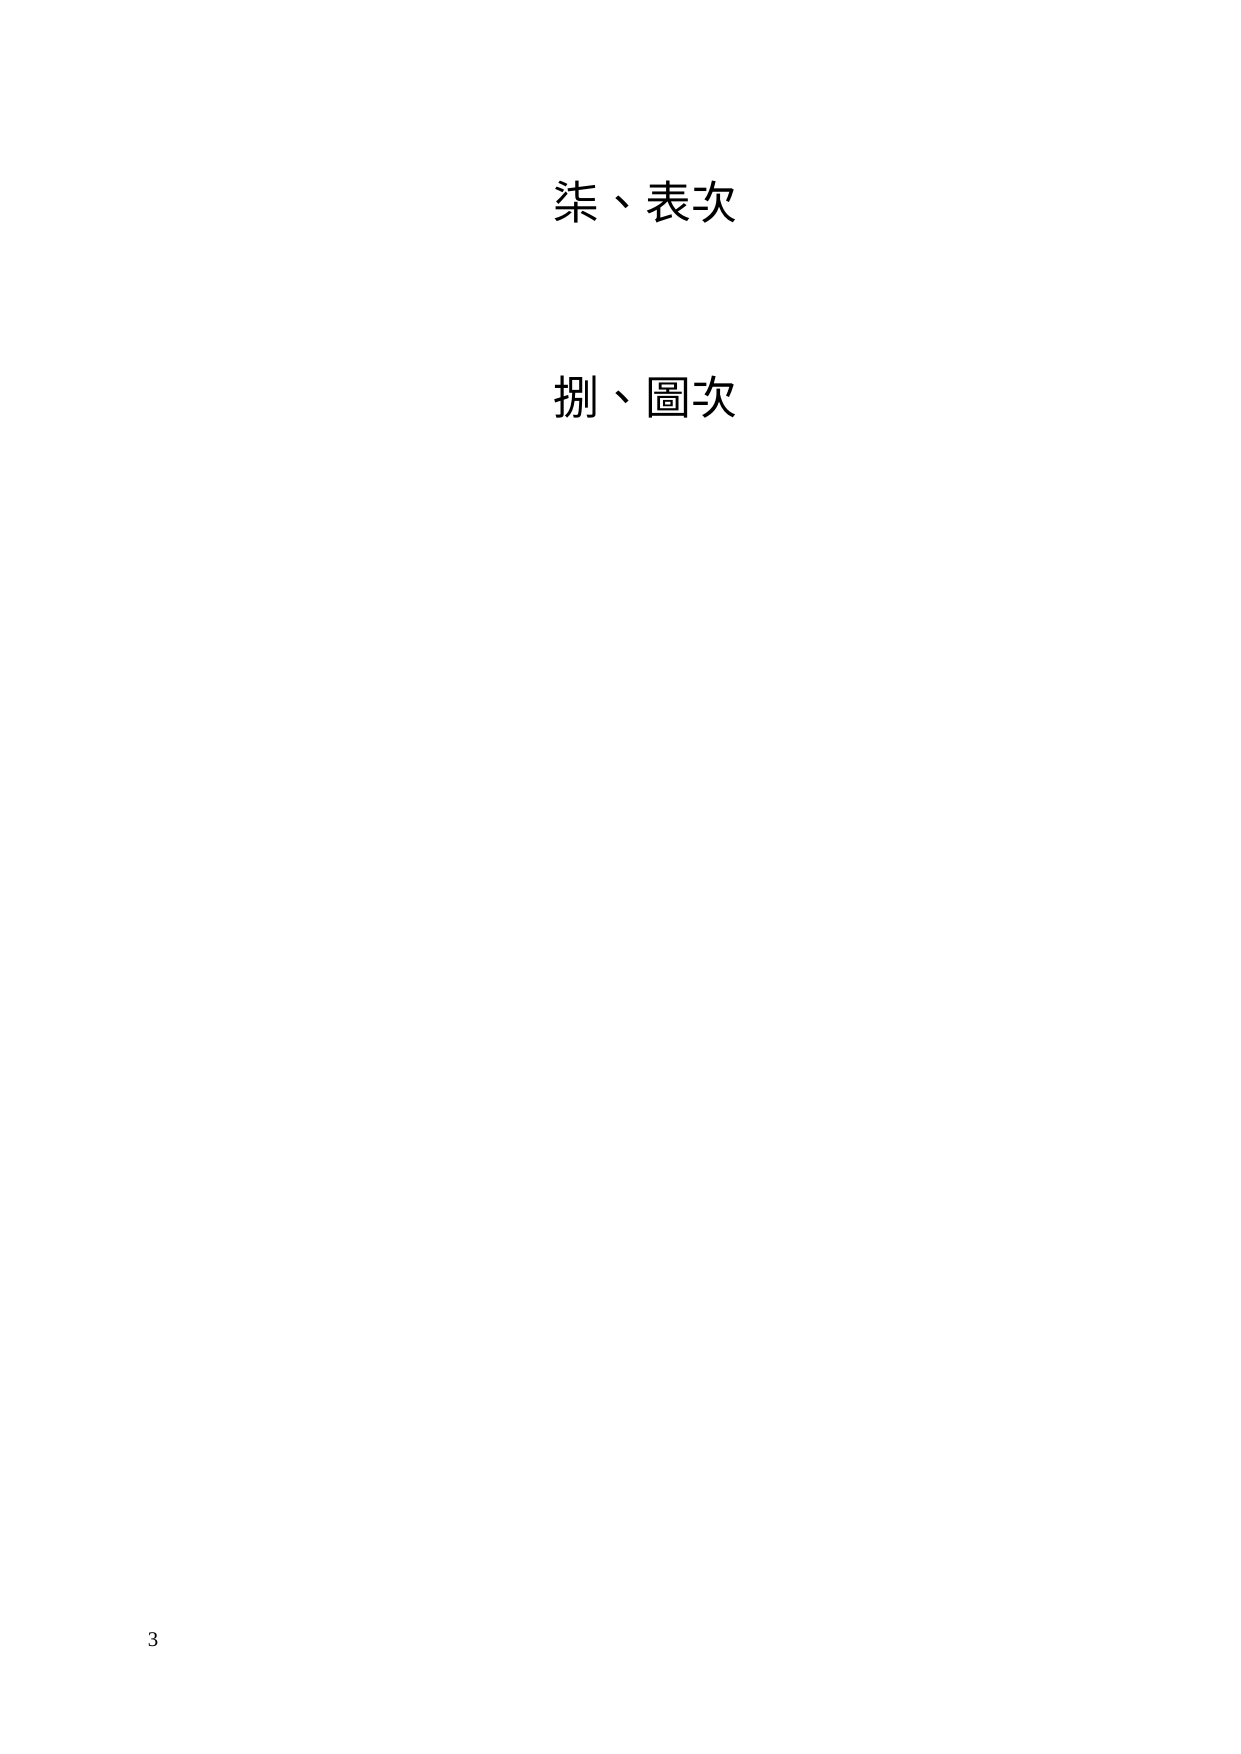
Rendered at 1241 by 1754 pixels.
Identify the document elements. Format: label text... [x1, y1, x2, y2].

subtitle 表次 [198, 166, 1092, 233]
subtitle 圖次 [198, 361, 1092, 427]
